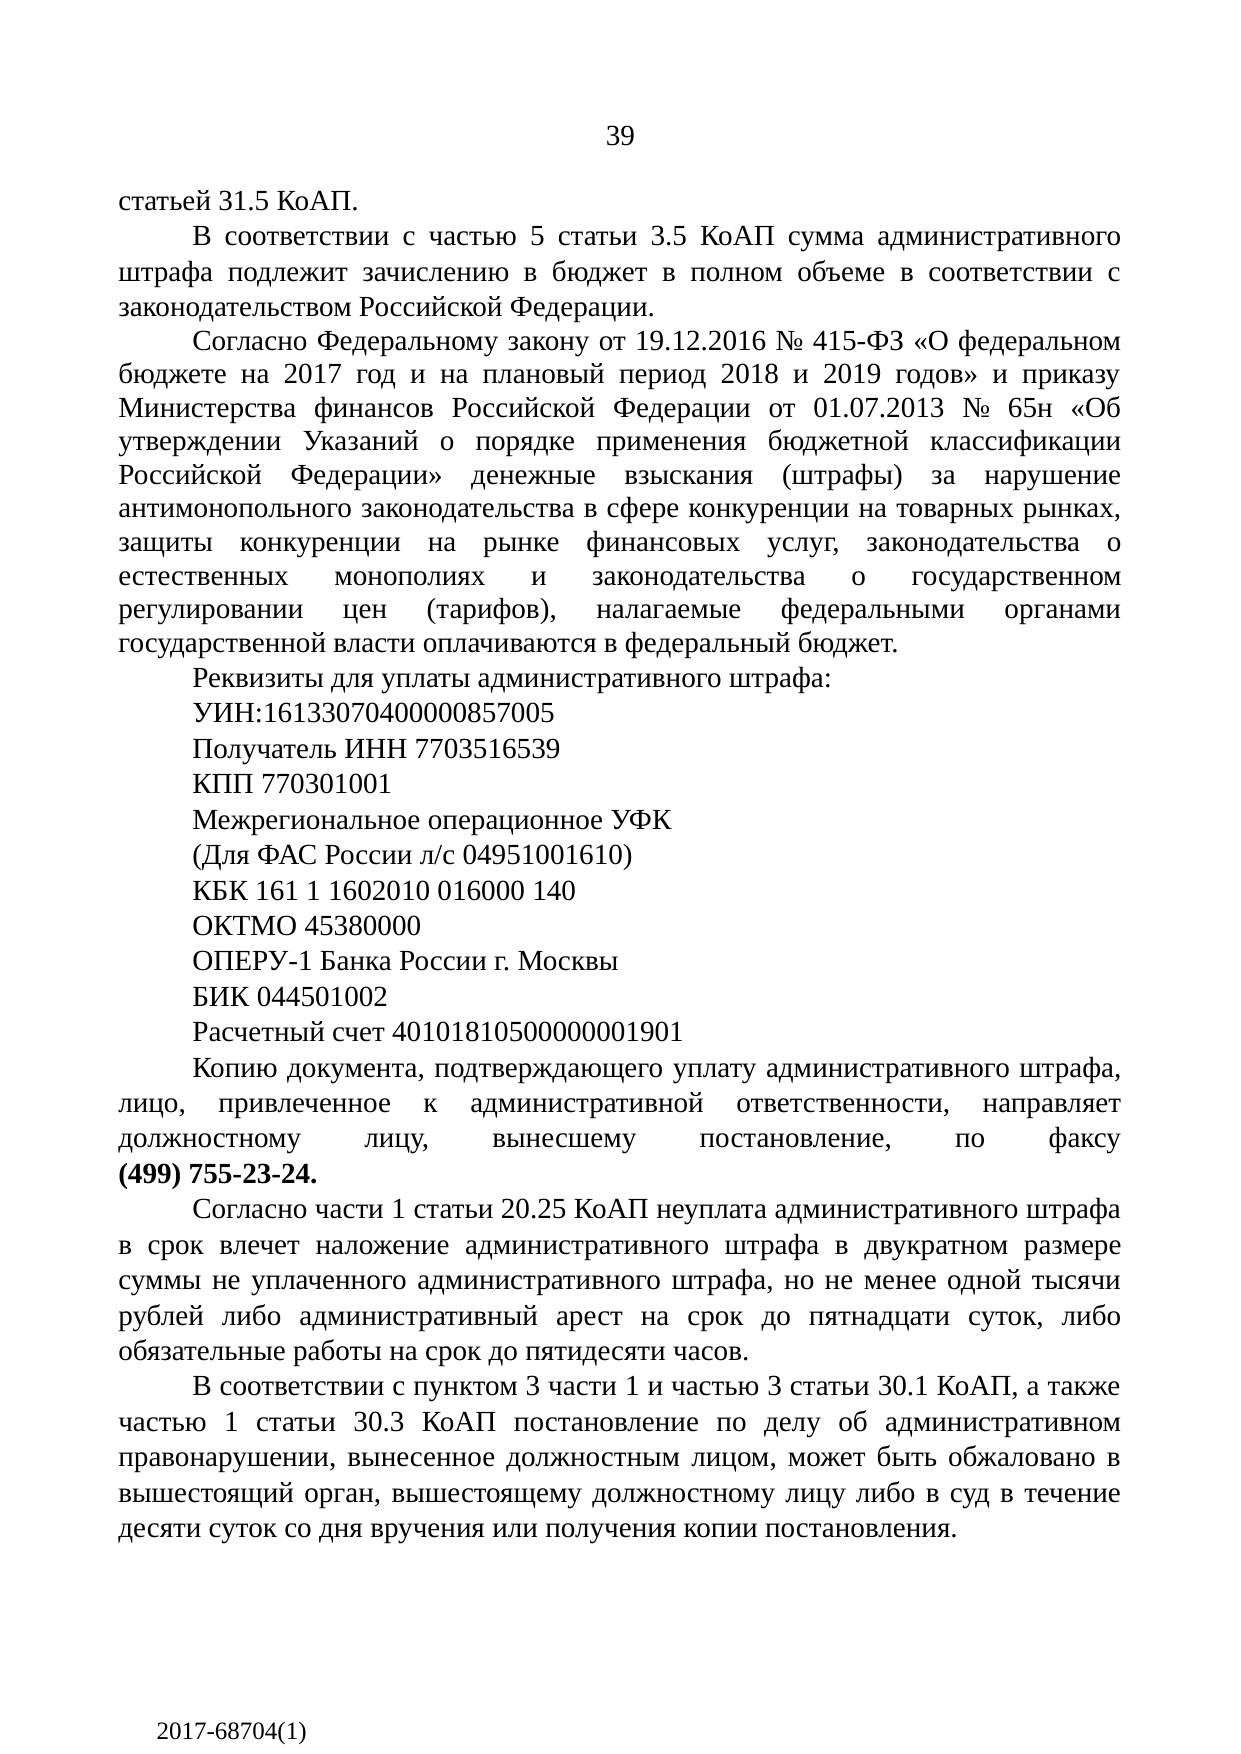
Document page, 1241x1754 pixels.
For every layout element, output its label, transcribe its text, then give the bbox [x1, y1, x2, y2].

text статьей 31.5 КоАП. [118, 181, 1122, 217]
text КПП 770301001 [118, 764, 1122, 800]
text БИК 044501002 [118, 977, 1122, 1012]
text ОПЕРУ-1 Банка России г. Москвы [118, 942, 1122, 977]
text Согласно Федеральному закону от 19.12.2016 № 415-ФЗ «О федеральном бюджете на 2017 год и на плановый период 2018 и 2019 годов» и приказу Министерства финансов Российской Федерации от 01.07.2013 № 65н «Об утверждении Указаний о порядке применения бюджетной классификации Российской Федерации» денежные взыскания (штрафы) за нарушение антимонопольного законодательства в сфере конкуренции на товарных рынках, защиты конкуренции на рынке финансовых услуг, законодательства о естественных монополиях и законодательства о государственном регулировании цен (тарифов), налагаемые федеральными органами государственной власти оплачиваются в федеральный бюджет. [118, 323, 1122, 658]
text В соответствии с пунктом 3 части 1 и частью 3 статьи 30.1 КоАП, а также частью 1 статьи 30.3 КоАП постановление по делу об административном правонарушении, вынесенное должностным лицом, может быть обжаловано в вышестоящий орган, вышестоящему должностному лицу либо в суд в течение десяти суток со дня вручения или получения копии постановления. [118, 1367, 1122, 1544]
text Согласно части 1 статьи 20.25 КоАП неуплата административного штрафа в срок влечет наложение административного штрафа в двукратном размере суммы не уплаченного административного штрафа, но не менее одной тысячи рублей либо административный арест на срок до пятнадцати суток, либо обязательные работы на срок до пятидесяти часов. [118, 1189, 1122, 1367]
text КБК 161 1 1602010 016000 140 [118, 871, 1122, 906]
text Расчетный счет 40101810500000001901 [118, 1012, 1122, 1048]
text Межрегиональное операционное УФК [118, 800, 1122, 835]
text Получатель ИНН 7703516539 [118, 729, 1122, 764]
text Реквизиты для уплаты административного штрафа: [118, 658, 1122, 694]
text УИН:16133070400000857005 [118, 694, 1122, 729]
text ОКТМО 45380000 [118, 906, 1122, 942]
text (Для ФАС России л/с 04951001610) [118, 835, 1122, 871]
text В соответствии с частью 5 статьи 3.5 КоАП сумма административного штрафа подлежит зачислению в бюджет в полном объеме в соответствии с законодательством Российской Федерации. [118, 217, 1122, 323]
text Копию документа, подтверждающего уплату административного штрафа, лицо, привлеченное к административной ответственности, направляет должностному лицу, вынесшему постановление, по факсу (499) 755-23-24. [118, 1048, 1122, 1189]
